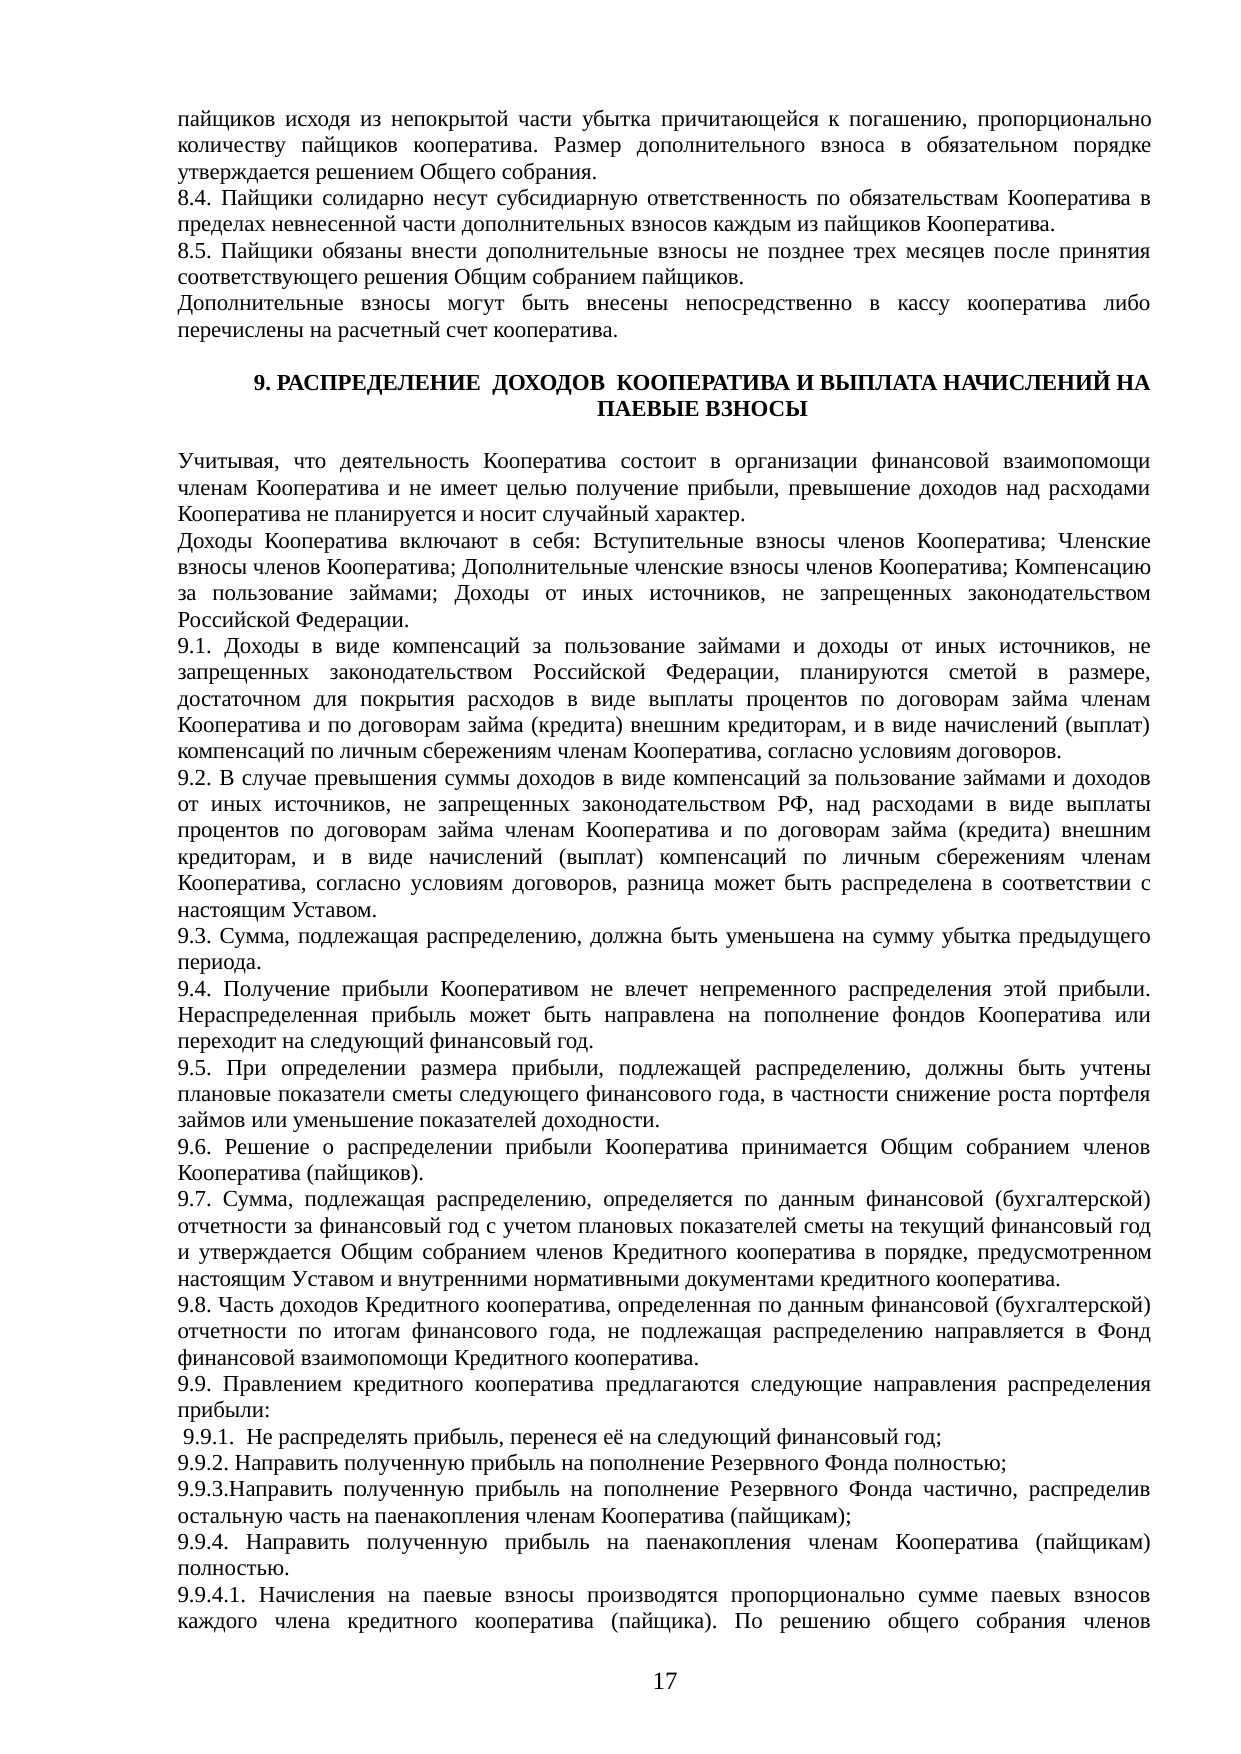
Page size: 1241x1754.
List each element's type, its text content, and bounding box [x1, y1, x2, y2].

text 9.4. Получение прибыли Кооперативом не влечет непременного распределения этой прибыли. Нераспределенная прибыль может быть направлена на пополнение фондов Кооператива или переходит на следующий финансовый год. [177, 975, 1152, 1054]
text Учитывая, что деятельность Кооператива состоит в организации финансовой взаимопомощи членам Кооператива и не имеет целью получение прибыли, превышение доходов над расходами Кооператива не планируется и носит случайный характер. [177, 448, 1152, 527]
list Дополнительные взносы могут быть внесены непосредственно в кассу кооператива либо перечислены на расчетный счет кооператива. [177, 289, 1152, 342]
text 9.7. Сумма, подлежащая распределению, определяется по данным финансовой (бухгалтерской) отчетности за финансовый год с учетом плановых показателей сметы на текущий финансовый год и утверждается Общим собранием членов Кредитного кооператива в порядке, предусмотренном настоящим Уставом и внутренними нормативными документами кредитного кооператива. [177, 1186, 1152, 1291]
list 8.5. Пайщики обязаны внести дополнительные взносы не позднее трех месяцев после принятия соответствующего решения Общим собранием пайщиков. [177, 237, 1152, 289]
text 9.8. Часть доходов Кредитного кооператива, определенная по данным финансовой (бухгалтерской) отчетности по итогам финансового года, не подлежащая распределению направляется в Фонд финансовой взаимопомощи Кредитного кооператива. [177, 1291, 1152, 1370]
text 9.9.4.1. Начисления на паевые взносы производятся пропорционально сумме паевых взносов каждого члена кредитного кооператива (пайщика). По решению общего собрания членов [177, 1581, 1152, 1633]
text 9.9. Правлением кредитного кооператива предлагаются следующие направления распределения прибыли: [177, 1370, 1152, 1423]
text 9.9.4. Направить полученную прибыль на паенакопления членам Кооператива (пайщикам) полностью. [177, 1528, 1152, 1581]
text 9.9.1. Не распределять прибыль, перенеся её на следующий финансовый год; [177, 1423, 1152, 1449]
text 9.3. Сумма, подлежащая распределению, должна быть уменьшена на сумму убытка предыдущего периода. [177, 922, 1152, 975]
list 8.4. Пайщики солидарно несут субсидиарную ответственность по обязательствам Кооператива в пределах невнесенной части дополнительных взносов каждым из пайщиков Кооператива. [177, 184, 1152, 237]
text Доходы Кооператива включают в себя: Вступительные взносы членов Кооператива; Членские взносы членов Кооператива; Дополнительные членские взносы членов Кооператива; Компенсацию за пользование займами; Доходы от иных источников, не запрещенных законодательством Российской Федерации. [177, 527, 1152, 632]
text 9.9.2. Направить полученную прибыль на пополнение Резервного Фонда полностью; [177, 1449, 1152, 1475]
text 9.2. В случае превышения суммы доходов в виде компенсаций за пользование займами и доходов от иных источников, не запрещенных законодательством РФ, над расходами в виде выплаты процентов по договорам займа членам Кооператива и по договорам займа (кредита) внешним кредиторам, и в виде начислений (выплат) компенсаций по личным сбережениям членам Кооператива, согласно условиям договоров, разница может быть распределена в соответствии с настоящим Уставом. [177, 764, 1152, 922]
text 9.9.3.Направить полученную прибыль на пополнение Резервного Фонда частично, распределив остальную часть на паенакопления членам Кооператива (пайщикам); [177, 1475, 1152, 1528]
text 9.1. Доходы в виде компенсаций за пользование займами и доходы от иных источников, не запрещенных законодательством Российской Федерации, планируются сметой в размере, достаточном для покрытия расходов в виде выплаты процентов по договорам займа членам Кооператива и по договорам займа (кредита) внешним кредиторам, и в виде начислений (выплат) компенсаций по личным сбережениям членам Кооператива, согласно условиям договоров. [177, 632, 1152, 764]
text 9.6. Решение о распределении прибыли Кооператива принимается Общим собранием членов Кооператива (пайщиков). [177, 1133, 1152, 1186]
list пайщиков исходя из непокрытой части убытка причитающейся к погашению, пропорционально количеству пайщиков кооператива. Размер дополнительного взноса в обязательном порядке утверждается решением Общего собрания. [177, 105, 1152, 184]
list 9. РАСПРЕДЕЛЕНИЕ ДОХОДОВ КООПЕРАТИВА И ВЫПЛАТА НАЧИСЛЕНИЙ НА ПАЕВЫЕ ВЗНОСЫ [215, 368, 1152, 421]
text 9.5. При определении размера прибыли, подлежащей распределению, должны быть учтены плановые показатели сметы следующего финансового года, в частности снижение роста портфеля займов или уменьшение показателей доходности. [177, 1054, 1152, 1133]
